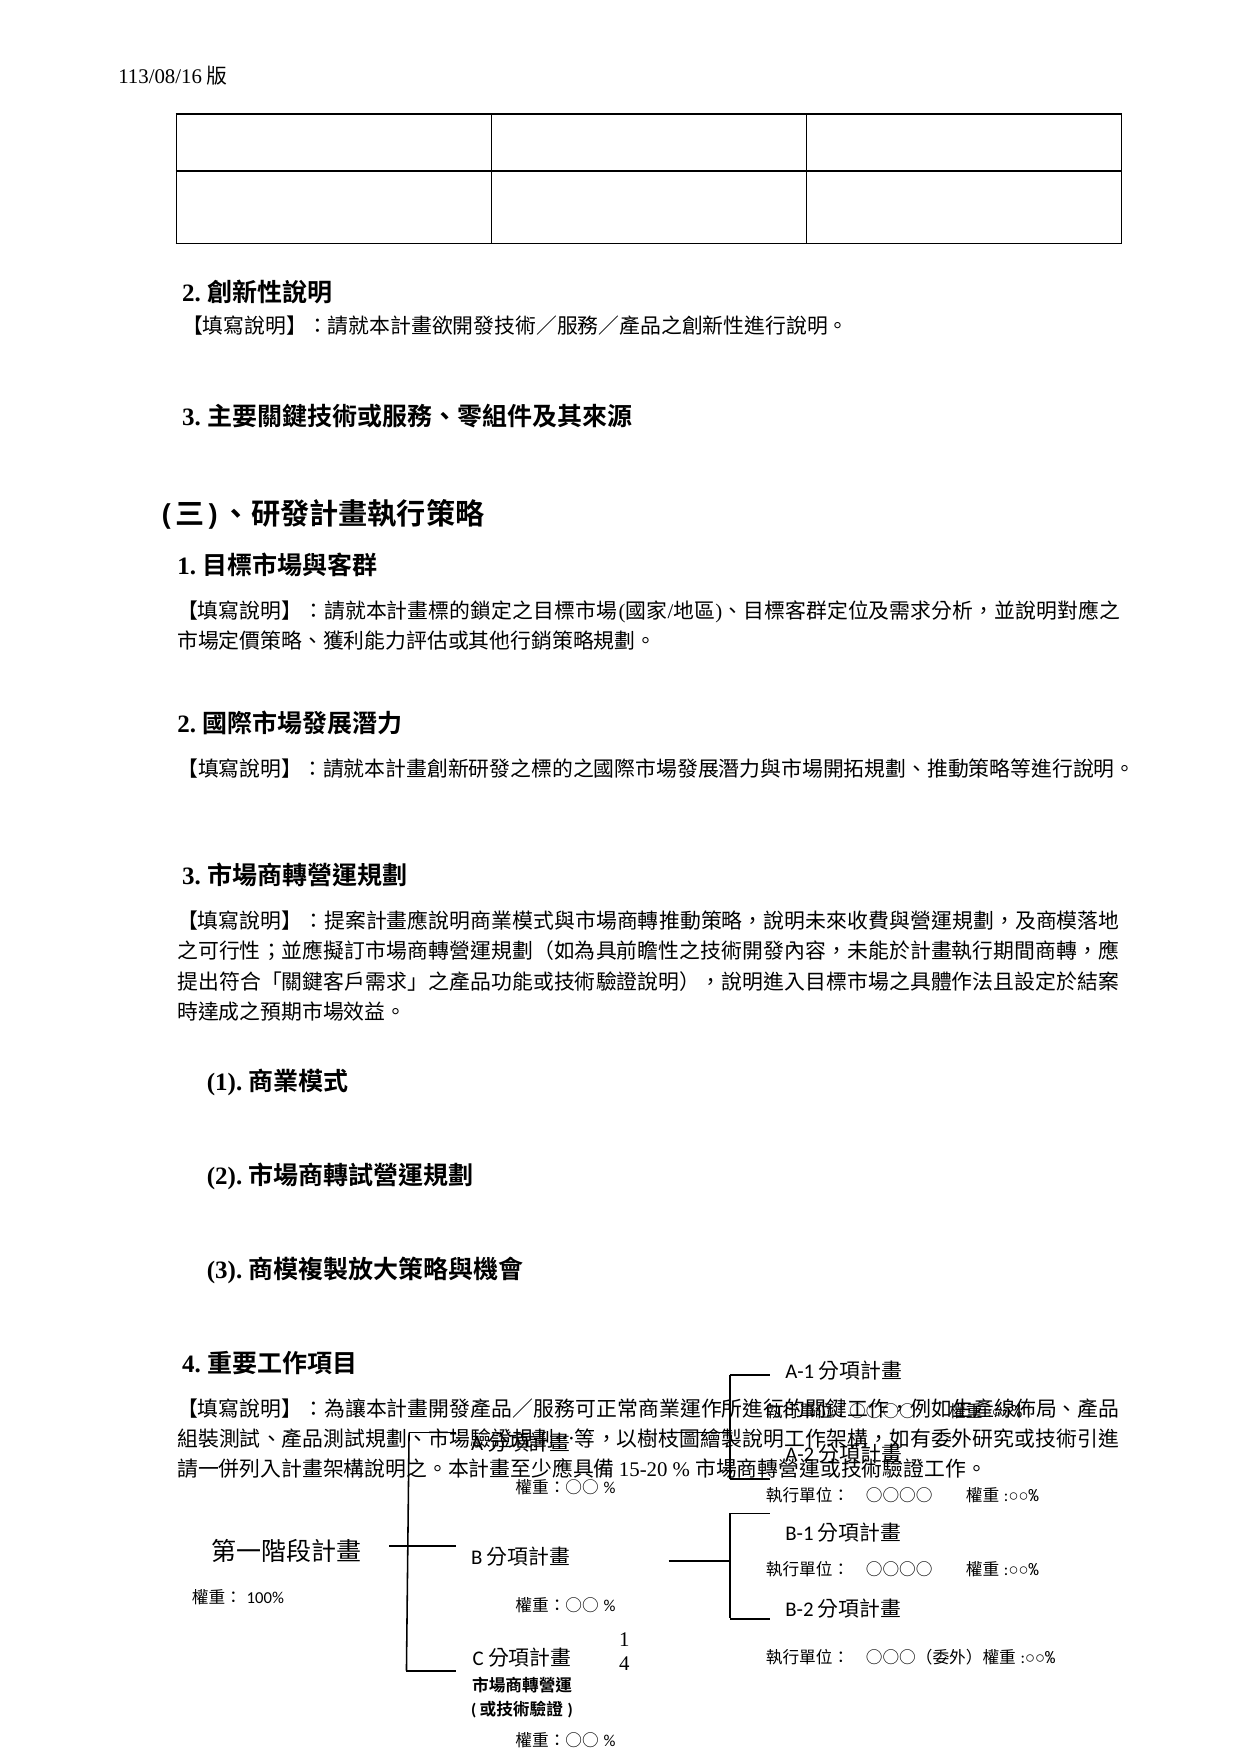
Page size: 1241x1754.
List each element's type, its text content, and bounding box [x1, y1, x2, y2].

text 【填寫說明】：請就本計畫創新研發之標的之國際市場發展潛力與市場開拓規劃、推動策略等進行說明。 [177, 752, 1122, 783]
text (三)、研發計畫執行策略 [157, 491, 1122, 533]
text 4. 重要工作項目 [182, 1343, 1122, 1379]
table_cell [492, 172, 806, 242]
text (1). 商業模式 [207, 1062, 1122, 1098]
text 2. 創新性說明 [182, 273, 1122, 309]
table_cell [177, 115, 491, 170]
text 1. 目標市場與客群 [177, 545, 1122, 582]
text (3). 商模複製放大策略與機會 [207, 1249, 1122, 1286]
table_cell [807, 115, 1121, 170]
table_cell [177, 172, 491, 242]
text 3. 市場商轉營運規劃 [182, 856, 1122, 892]
text 【填寫說明】：提案計畫應說明商業模式與市場商轉推動策略，說明未來收費與營運規劃，及商模落地之可行性；並應擬訂市場商轉營運規劃（如為具前瞻性之技術開發內容，未能於計畫執行期間商轉，應提出符合「關鍵客戶需求」之產品功能或技術驗證說明），說明進入目標市場之具體作法且設定於結案時達成之預期市場效益。 [177, 904, 1122, 1025]
table_cell [807, 172, 1121, 242]
text 【填寫說明】：請就本計畫標的鎖定之目標市場(國家/地區)、目標客群定位及需求分析，並說明對應之市場定價策略、獲利能力評估或其他行銷策略規劃。 [177, 594, 1122, 654]
table_cell [492, 115, 806, 170]
text (2). 市場商轉試營運規劃 [207, 1156, 1122, 1192]
text 3. 主要關鍵技術或服務、零組件及其來源 [182, 397, 1122, 433]
text 2. 國際市場發展潛力 [177, 704, 1122, 740]
text 【填寫說明】：請就本計畫欲開發技術／服務／產品之創新性進行說明。 [182, 309, 1122, 339]
text 【填寫說明】：為讓本計畫開發產品／服務可正常商業運作所進行的關鍵工作，例如生產線佈局、產品組裝測試、產品測試規劃、市場驗證規劃…等，以樹枝圖繪製說明工作架構，如有委外研究或技術引進請一併列入計畫架構說明之。本計畫至少應具備15-20 % 市場商轉營運或技術驗證工作。 [177, 1392, 1122, 1482]
